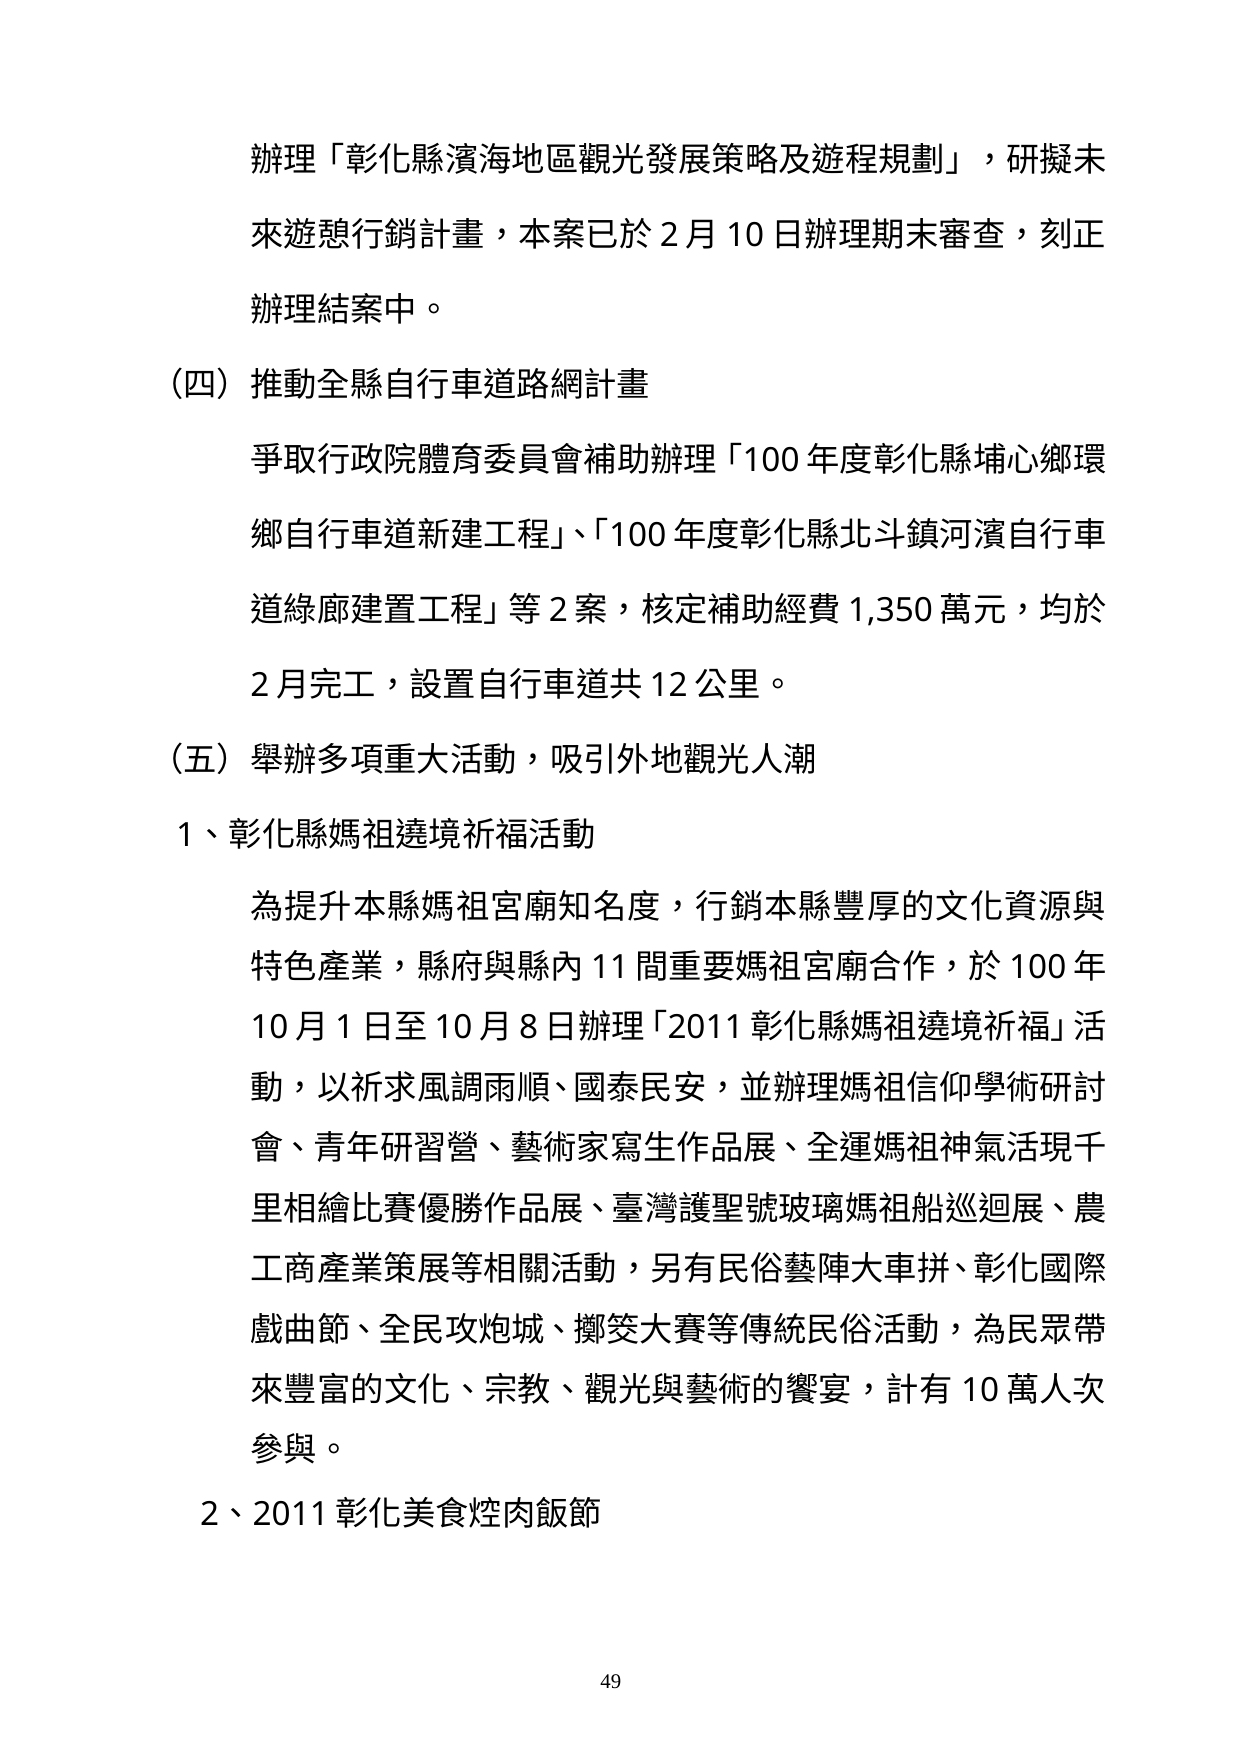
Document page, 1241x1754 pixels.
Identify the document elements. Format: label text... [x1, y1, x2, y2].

text 1、彰化縣媽祖遶境祈福活動 [150, 795, 1106, 870]
text 本縣濱海地區環境及文化資源豐富，為提升本縣旅遊品質，辦理「彰化縣濱海地區觀光發展策略及遊程規劃」，研擬未來遊憩行銷計畫，本案已於2月10日辦理期末審查，刻正辦理結案中。 [250, 120, 1106, 345]
text 2、2011彰化美食焢肉飯節 [150, 1474, 1106, 1549]
text （四）推動全縣自行車道路網計畫 [150, 345, 1106, 420]
text 爭取行政院體育委員會補助辦理「100年度彰化縣埔心鄉環鄉自行車道新建工程」、「100年度彰化縣北斗鎮河濱自行車道綠廊建置工程」等2案，核定補助經費1,350萬元，均於2月完工，設置自行車道共12公里。 [250, 420, 1106, 720]
text 為提升本縣媽祖宮廟知名度，行銷本縣豐厚的文化資源與特色產業，縣府與縣內11間重要媽祖宮廟合作，於100年10月1日至10月8日辦理「2011彰化縣媽祖遶境祈福」活動，以祈求風調雨順、國泰民安，並辦理媽祖信仰學術研討會、青年研習營、藝術家寫生作品展、全運媽祖神氣活現千里相繪比賽優勝作品展、臺灣護聖號玻璃媽祖船巡迴展、農工商產業策展等相關活動，另有民俗藝陣大車拼、彰化國際戲曲節、全民攻炮城、擲筊大賽等傳統民俗活動，為民眾帶來豐富的文化、宗教、觀光與藝術的饗宴，計有10萬人次參與。 [250, 870, 1106, 1474]
text （五）舉辦多項重大活動，吸引外地觀光人潮 [150, 720, 1106, 795]
